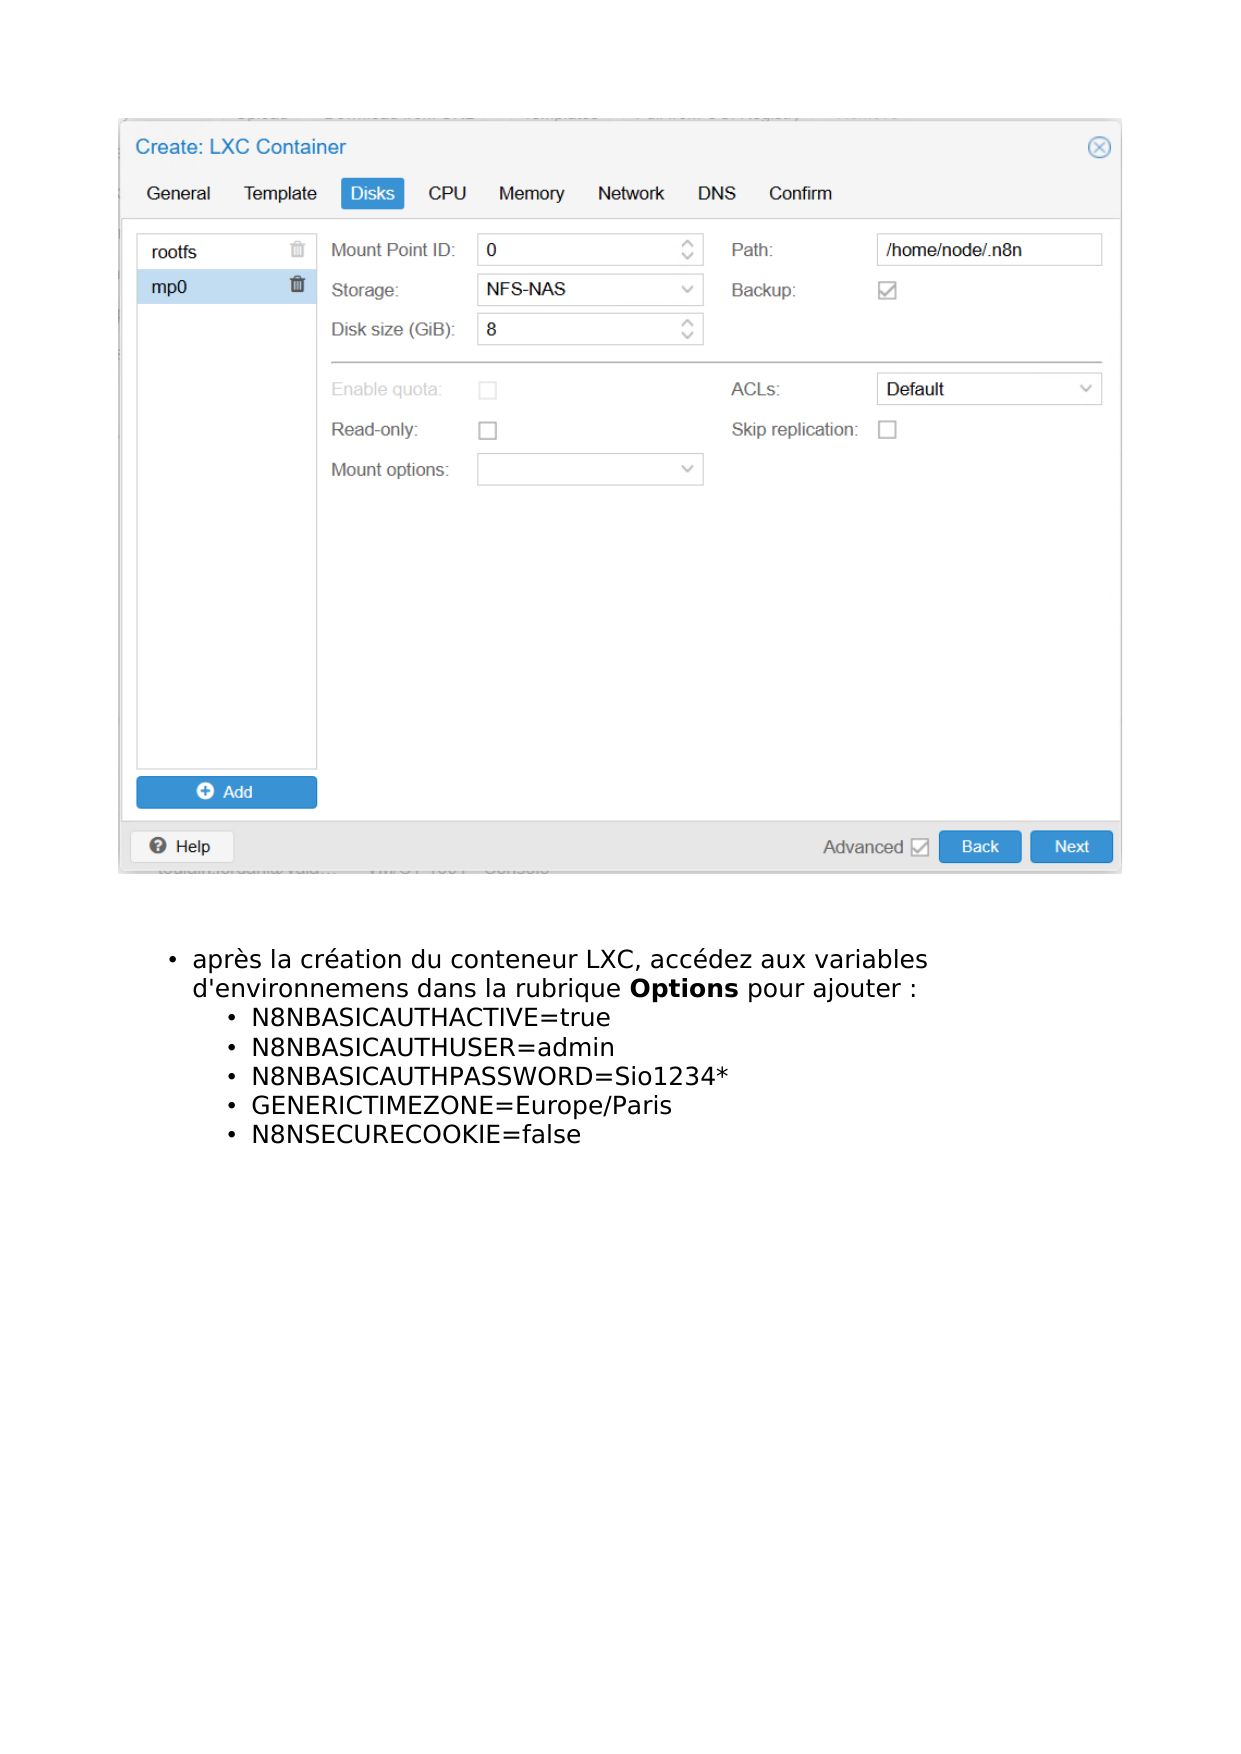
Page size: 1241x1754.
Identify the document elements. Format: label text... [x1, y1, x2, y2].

list après la création du conteneur LXC, accédez aux variables d'environnemens dans la rubrique Options pour ajouter : [177, 945, 1122, 1003]
list N8NSECURECOOKIE=false [236, 1120, 1122, 1149]
list N8NBASICAUTHUSER=admin [236, 1033, 1122, 1062]
list GENERICTIMEZONE=Europe/Paris [236, 1091, 1122, 1120]
list N8NBASICAUTHACTIVE=true [236, 1003, 1122, 1033]
list N8NBASICAUTHPASSWORD=Sio1234* [236, 1062, 1122, 1091]
picture [118, 118, 1123, 874]
